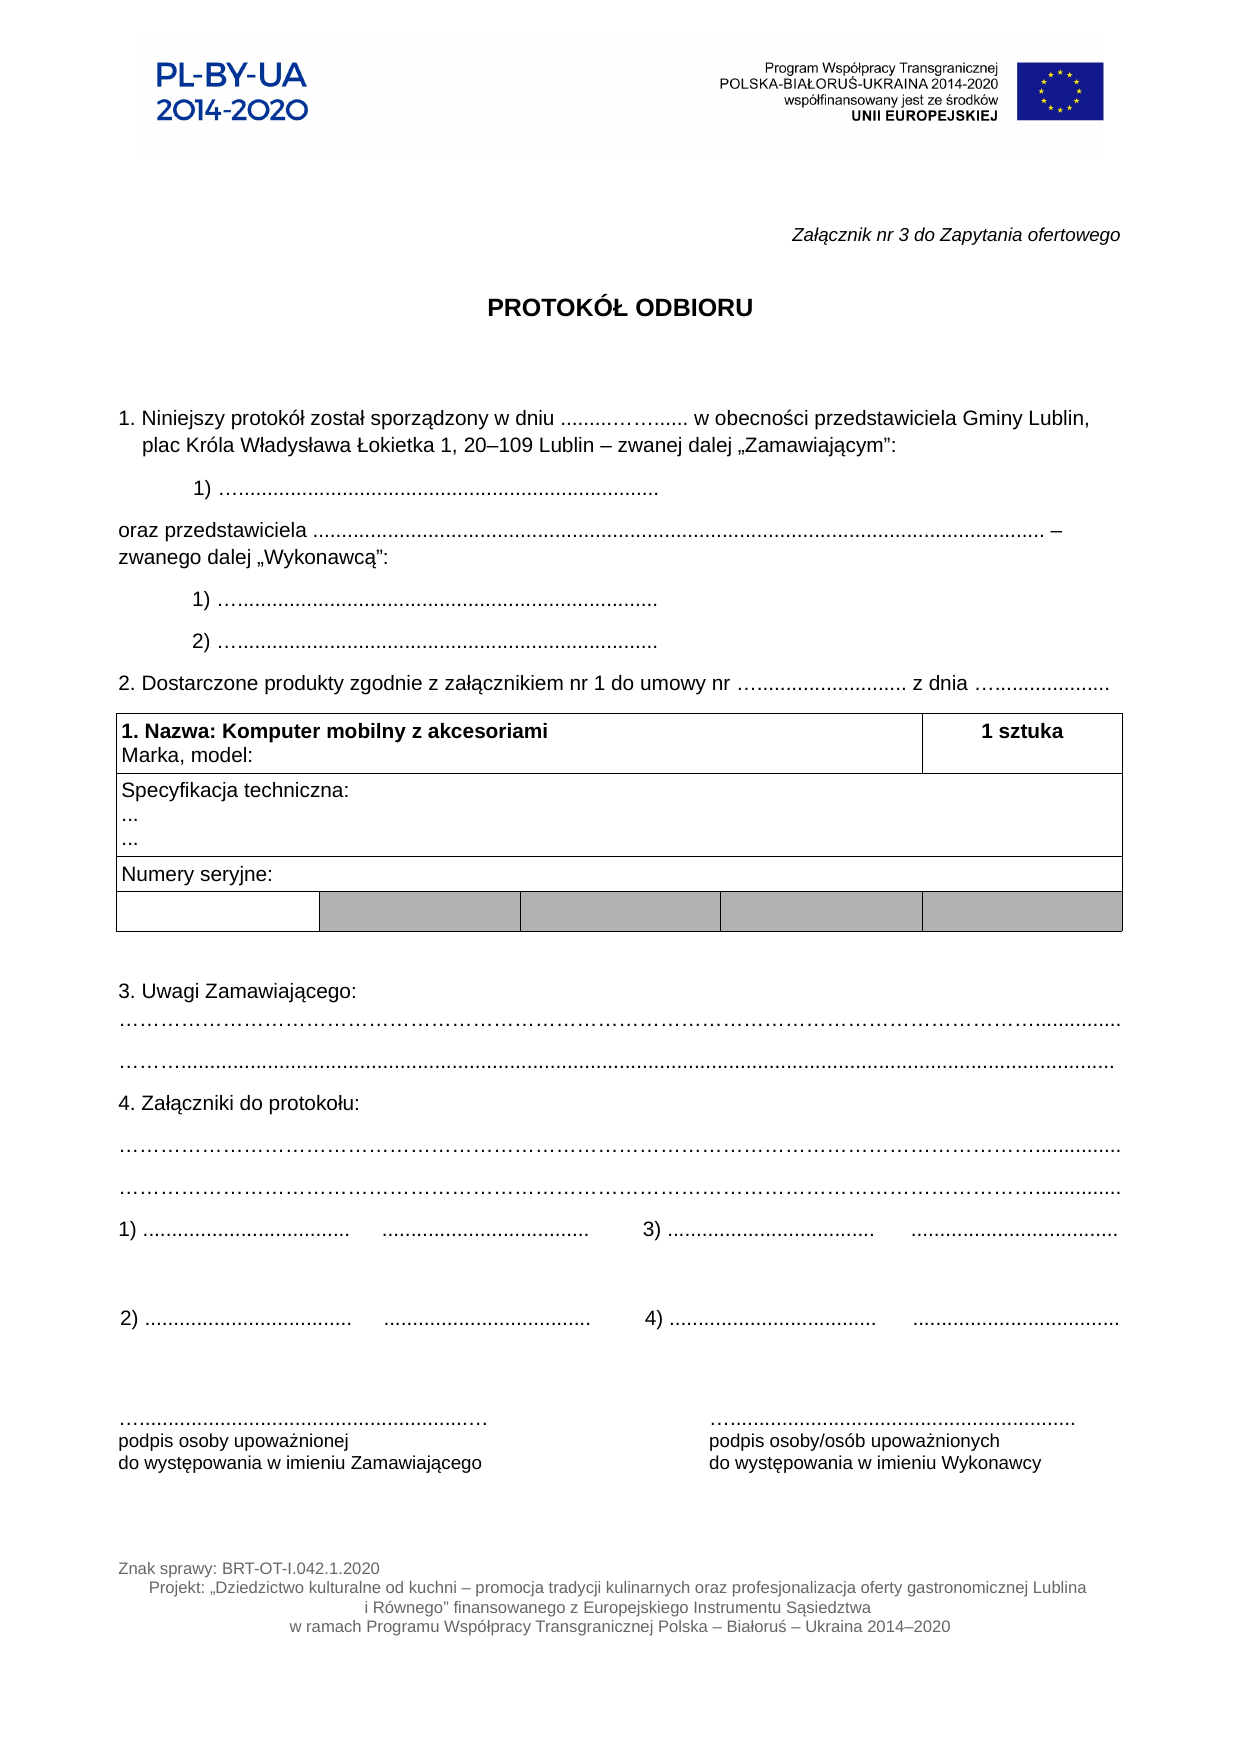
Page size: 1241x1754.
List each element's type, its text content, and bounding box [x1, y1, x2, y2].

table_cell [721, 892, 922, 931]
text 1) …......................................................................... [118, 475, 1122, 499]
text 3. Uwagi Zamawiającego: ……………………………………………………………………………………………………………………............... [118, 979, 1122, 1030]
text 2) …......................................................................... [118, 629, 1122, 653]
table_cell Specyfikacja techniczna: ... ... [117, 774, 1122, 856]
text ….........................................................… …............................................................ [118, 1406, 1122, 1430]
text 1) …......................................................................... [118, 587, 1122, 611]
text ……………………………………………………………………………………………………………………............... [118, 1175, 1122, 1199]
table_cell [521, 892, 720, 931]
text Załącznik nr 3 do Zapytania ofertowego [118, 224, 1122, 245]
text 2. Dostarczone produkty zgodnie z załącznikiem nr 1 do umowy nr ….......................... z dnia ….................... [118, 671, 1122, 695]
table_header 1. Nazwa: Komputer mobilny z akcesoriami Marka, model: [117, 714, 922, 773]
table_header 1 sztuka [923, 714, 1122, 773]
text 1) .................................... .................................... 3) .................................... .................................... [118, 1217, 1122, 1241]
text podpis osoby upoważnionej podpis osoby/osób upoważnionych [118, 1430, 1122, 1452]
table_cell [923, 892, 1122, 931]
text 4. Załączniki do protokołu: [118, 1091, 1122, 1114]
text oraz przedstawiciela ............................................................................................................................... – zwanego dalej „Wykonawcą”: [118, 517, 1122, 569]
text ……………………………………………………………………………………………………………………............... [118, 1133, 1122, 1157]
table_cell Numery seryjne: [117, 857, 1122, 891]
text do występowania w imieniu Zamawiającego do występowania w imieniu Wykonawcy [118, 1452, 1122, 1473]
text ……….................................................................................................................................................................. [118, 1048, 1122, 1072]
text PROTOKÓŁ ODBIORU [118, 292, 1122, 321]
text 2) .................................... .................................... 4) .................................... .................................... [118, 1306, 1122, 1330]
picture [140, 32, 1105, 161]
table_cell [320, 892, 520, 931]
text 1. Niniejszy protokół został sporządzony w dniu .........……...... w obecności przedstawiciela Gminy Lublin, plac Króla Władysława Łokietka 1, 20‒109 Lublin – zwanej dalej „Zamawiającym”: [118, 406, 1122, 457]
table_cell [117, 892, 319, 931]
